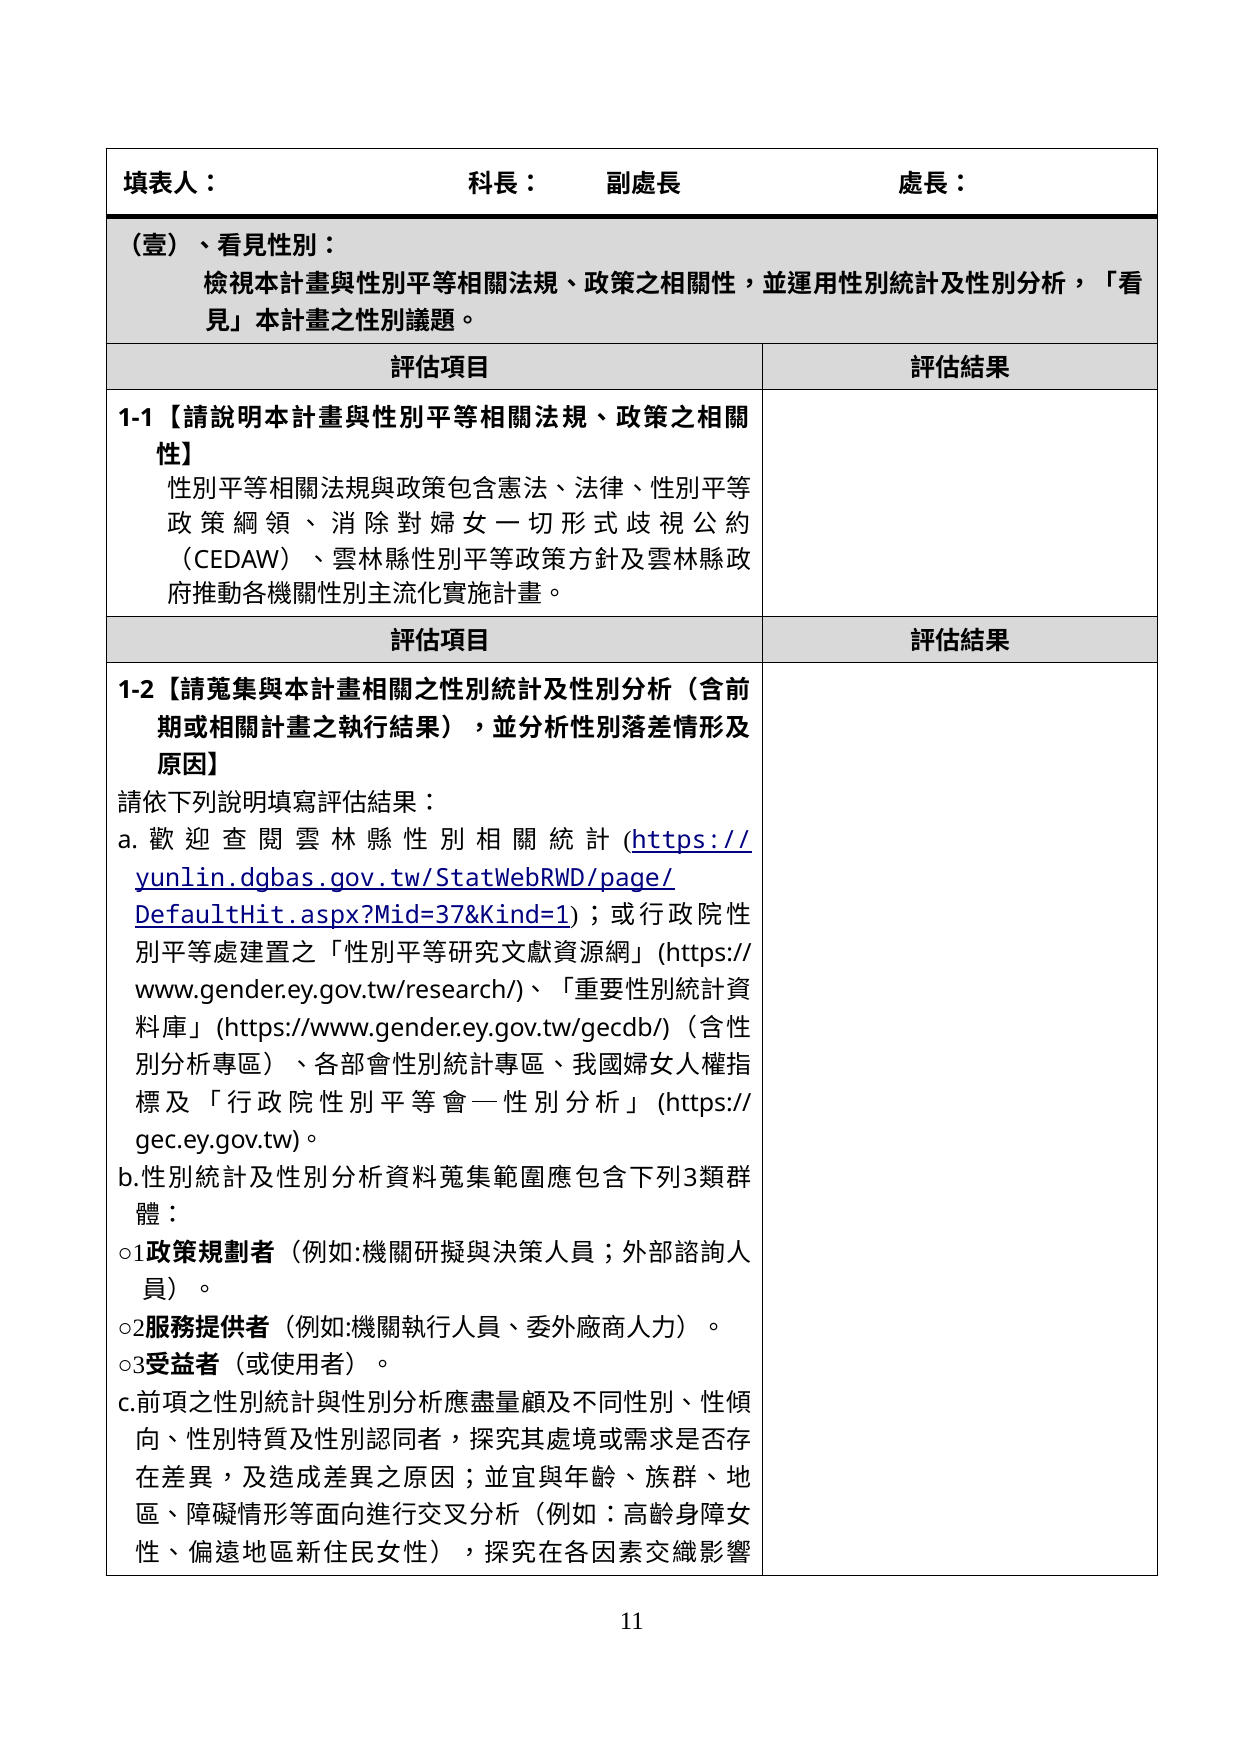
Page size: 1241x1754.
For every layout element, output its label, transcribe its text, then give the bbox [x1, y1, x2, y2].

table_cell 填表人： [107, 149, 457, 214]
table_cell [763, 390, 1157, 616]
table_cell 1-1【請說明本計畫與性別平等相關法規、政策之相關性】 性別平等相關法規與政策包含憲法、法律、性別平等政策綱領、消除對婦女一切形式歧視公約（CEDAW）、雲林縣性別平等政策方針及雲林縣政府推動各機關性別主流化實施計畫。 [107, 390, 762, 616]
table_cell 評估項目 [107, 344, 762, 389]
table_cell 處長： [810, 149, 1157, 214]
table_cell 評估項目 [107, 617, 762, 662]
table_cell 科長： 副處長 [457, 149, 810, 214]
table_cell （壹）、看見性別： 檢視本計畫與性別平等相關法規、政策之相關性，並運用性別統計及性別分析，「看見」本計畫之性別議題。 [107, 219, 1157, 343]
table_cell [763, 663, 1157, 1575]
table_cell 1-2【請蒐集與本計畫相關之性別統計及性別分析（含前期或相關計畫之執行結果），並分析性別落差情形及原因】 請依下列說明填寫評估結果： a.歡迎查閱雲林縣性別相關統計(https://yunlin.dgbas.gov.tw/StatWebRWD/page/DefaultHit.aspx?Mid=37&Kind=1)；或行政院性別平等處建置之「性別平等研究文獻資源網」(https://www.gender.ey.gov.tw/research/)、「重要性別統計資料庫」(https://www.gender.ey.gov.tw/gecdb/)（含性別分析專區）、各部會性別統計專區、我國婦女人權指標及「行政院性別平等會─性別分析」(https://gec.ey.gov.tw)。 b.性別統計及性別分析資料蒐集範圍應包含下列3類群體： ○1政策規劃者（例如:機關研擬與決策人員；外部諮詢人員）。 ○2服務提供者（例如:機關執行人員、委外廠商人力）。 ○3受益者（或使用者）。 c.前項之性別統計與性別分析應盡量顧及不同性別、性傾向、性別特質及性別認同者，探究其處境或需求是否存在差異，及造成差異之原因；並宜與年齡、族群、地區、障礙情形等面向進行交叉分析（例如：高齡身障女性、偏遠地區新住民女性），探究在各因素交織影響 [107, 663, 762, 1575]
table_cell 評估結果 [763, 617, 1157, 662]
table_cell 評估結果 [763, 344, 1157, 389]
